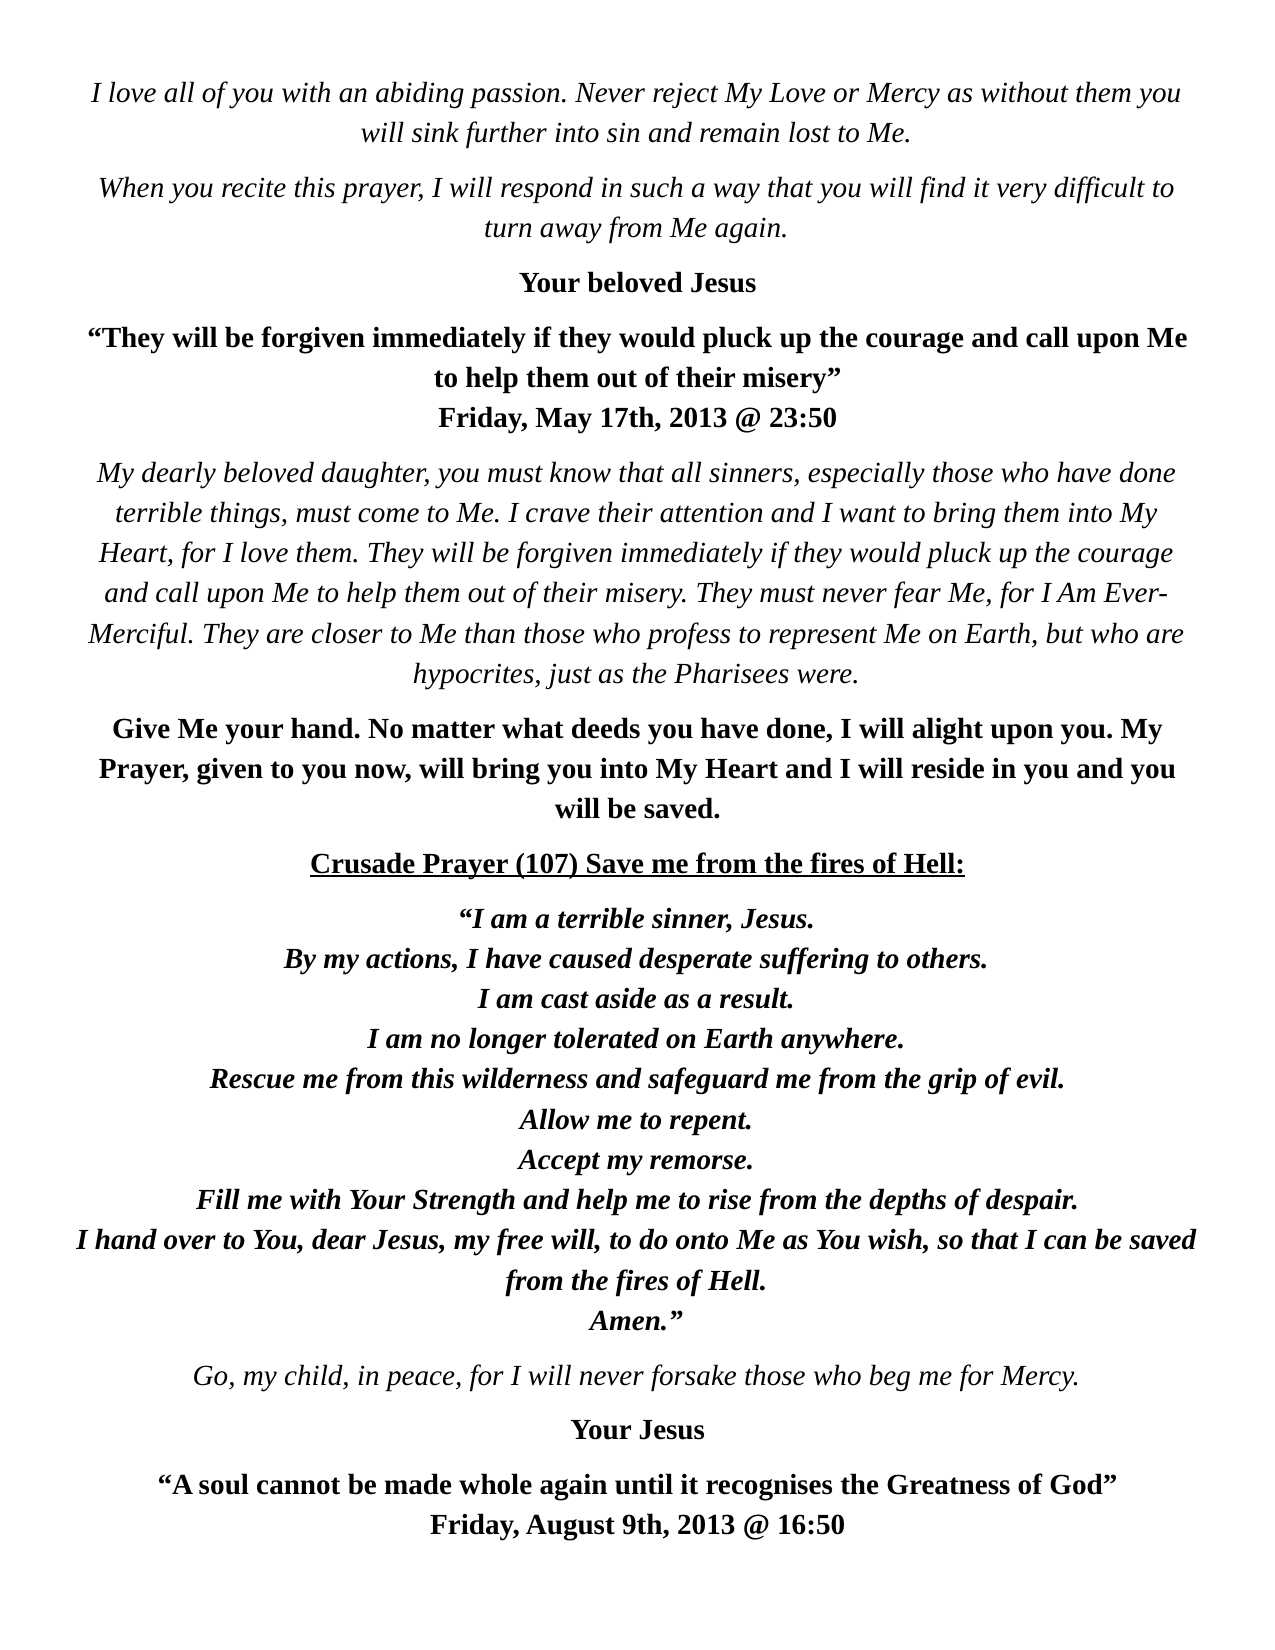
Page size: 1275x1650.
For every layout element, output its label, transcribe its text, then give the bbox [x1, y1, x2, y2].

text When you recite this prayer, I will respond in such a way that you will find it very difficult to turn away from Me again. [75, 170, 1200, 244]
text Crusade Prayer (107) Save me from the fires of Hell: [75, 846, 1200, 879]
text Your beloved Jesus [75, 265, 1200, 298]
text I love all of you with an abiding passion. Never reject My Love or Mercy as without them you will sink further into sin and remain lost to Me. [75, 75, 1200, 149]
text My dearly beloved daughter, you must know that all sinners, especially those who have done terrible things, must come to Me. I crave their attention and I want to bring them into My Heart, for I love them. They will be forgiven immediately if they would pluck up the courage and call upon Me to help them out of their misery. They must never fear Me, for I Am Ever-Merciful. They are closer to Me than those who profess to represent Me on Earth, but who are hypocrites, just as the Pharisees were. [75, 455, 1200, 689]
text Your Jesus [75, 1412, 1200, 1446]
text “They will be forgiven immediately if they would pluck up the courage and call upon Me to help them out of their misery” Friday, May 17th, 2013 @ 23:50 [75, 320, 1200, 434]
text “I am a terrible sinner, Jesus. By my actions, I have caused desperate suffering to others. I am cast aside as a result. I am no longer tolerated on Earth anywhere. Rescue me from this wilderness and safeguard me from the grip of evil. Allow me to repent. Accept my remorse. Fill me with Your Strength and help me to rise from the depths of despair. I hand over to You, dear Jesus, my free will, to do onto Me as You wish, so that I can be saved from the fires of Hell. Amen.” [75, 901, 1200, 1336]
text Go, my child, in peace, for I will never forsake those who beg me for Mercy. [75, 1358, 1200, 1391]
text “A soul cannot be made whole again until it recognises the Greatness of God” Friday, August 9th, 2013 @ 16:50 [75, 1467, 1200, 1541]
text Give Me your hand. No matter what deeds you have done, I will alight upon you. My Prayer, given to you now, will bring you into My Heart and I will reside in you and you will be saved. [75, 711, 1200, 825]
